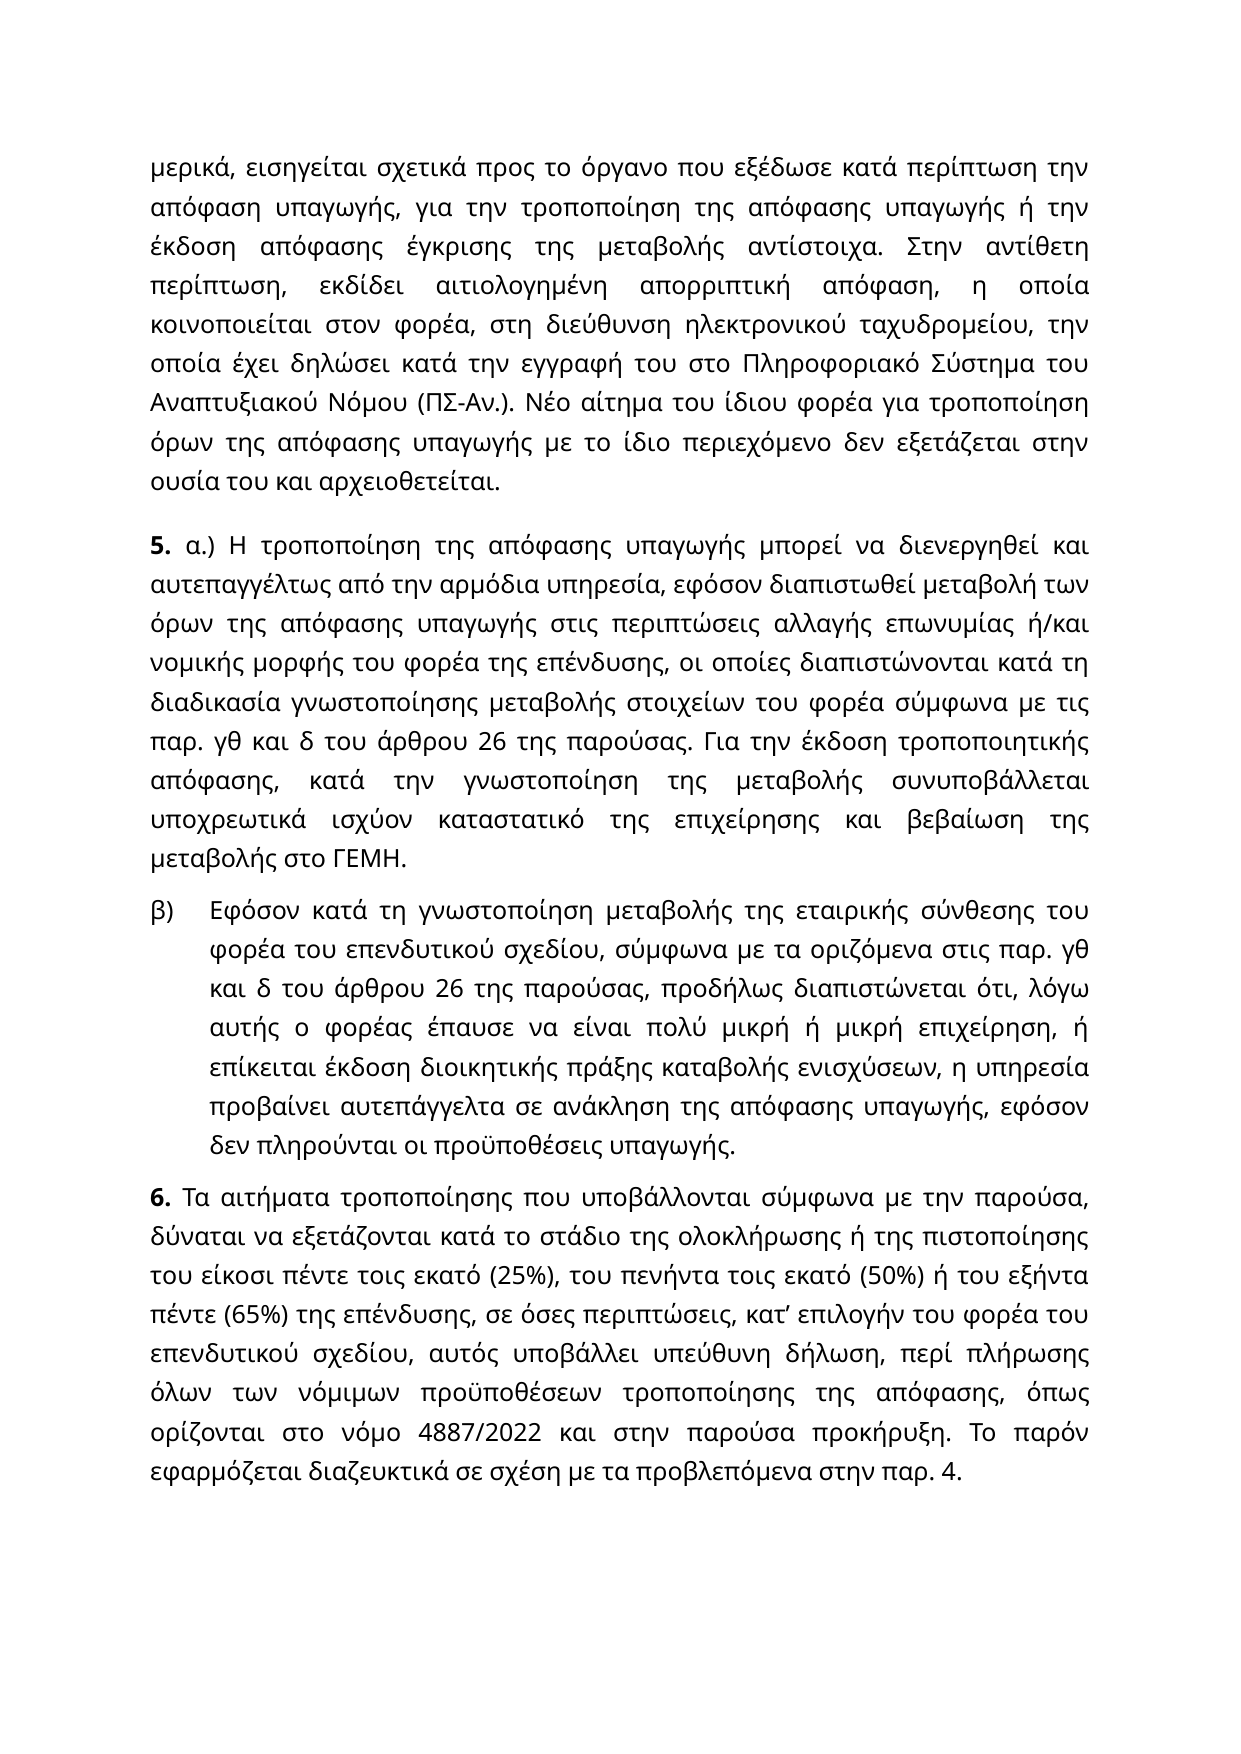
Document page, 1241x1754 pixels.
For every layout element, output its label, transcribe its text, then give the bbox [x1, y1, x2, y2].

text 6. Τα αιτήματα τροποποίησης που υποβάλλονται σύμφωνα με την παρούσα, δύναται να εξετάζονται κατά το στάδιο της ολοκλήρωσης ή της πιστοποίησης του είκοσι πέντε τοις εκατό (25%), του πενήντα τοις εκατό (50%) ή του εξήντα πέντε (65%) της επένδυσης, σε όσες περιπτώσεις, κατ’ επιλογήν του φορέα του επενδυτικού σχεδίου, αυτός υποβάλλει υπεύθυνη δήλωση, περί πλήρωσης όλων των νόμιμων προϋποθέσεων τροποποίησης της απόφασης, όπως ορίζονται στο νόμο 4887/2022 και στην παρούσα προκήρυξη. Το παρόν εφαρμόζεται διαζευκτικά σε σχέση με τα προβλεπόμενα στην παρ. 4. [150, 1179, 1090, 1487]
list β) Εφόσον κατά τη γνωστοποίηση μεταβολής της εταιρικής σύνθεσης του φορέα του επενδυτικού σχεδίου, σύμφωνα με τα οριζόμενα στις παρ. γθ και δ του άρθρου 26 της παρούσας, προδήλως διαπιστώνεται ότι, λόγω αυτής ο φορέας έπαυσε να είναι πολύ μικρή ή μικρή επιχείρηση, ή επίκειται έκδοση διοικητικής πράξης καταβολής ενισχύσεων, η υπηρεσία προβαίνει αυτεπάγγελτα σε ανάκληση της απόφασης υπαγωγής, εφόσον δεν πληρούνται οι προϋποθέσεις υπαγωγής. [150, 892, 1090, 1162]
text 5. α.) Η τροποποίηση της απόφασης υπαγωγής μπορεί να διενεργηθεί και αυτεπαγγέλτως από την αρμόδια υπηρεσία, εφόσον διαπιστωθεί μεταβολή των όρων της απόφασης υπαγωγής στις περιπτώσεις αλλαγής επωνυμίας ή/και νομικής μορφής του φορέα της επένδυσης, οι οποίες διαπιστώνονται κατά τη διαδικασία γνωστοποίησης μεταβολής στοιχείων του φορέα σύμφωνα με τις παρ. γθ και δ του άρθρου 26 της παρούσας. Για την έκδοση τροποποιητικής απόφασης, κατά την γνωστοποίηση της μεταβολής συνυποβάλλεται υποχρεωτικά ισχύον καταστατικό της επιχείρησης και βεβαίωση της μεταβολής στο ΓΕΜΗ. [150, 527, 1090, 875]
text μερικά, εισηγείται σχετικά προς το όργανο που εξέδωσε κατά περίπτωση την απόφαση υπαγωγής, για την τροποποίηση της απόφασης υπαγωγής ή την έκδοση απόφασης έγκρισης της μεταβολής αντίστοιχα. Στην αντίθετη περίπτωση, εκδίδει αιτιολογημένη απορριπτική απόφαση, η οποία κοινοποιείται στον φορέα, στη διεύθυνση ηλεκτρονικού ταχυδρομείου, την οποία έχει δηλώσει κατά την εγγραφή του στο Πληροφοριακό Σύστημα του Αναπτυξιακού Νόμου (ΠΣ-Αν.). Νέο αίτημα του ίδιου φορέα για τροποποίηση όρων της απόφασης υπαγωγής με το ίδιο περιεχόμενο δεν εξετάζεται στην ουσία του και αρχειοθετείται. [150, 150, 1090, 497]
